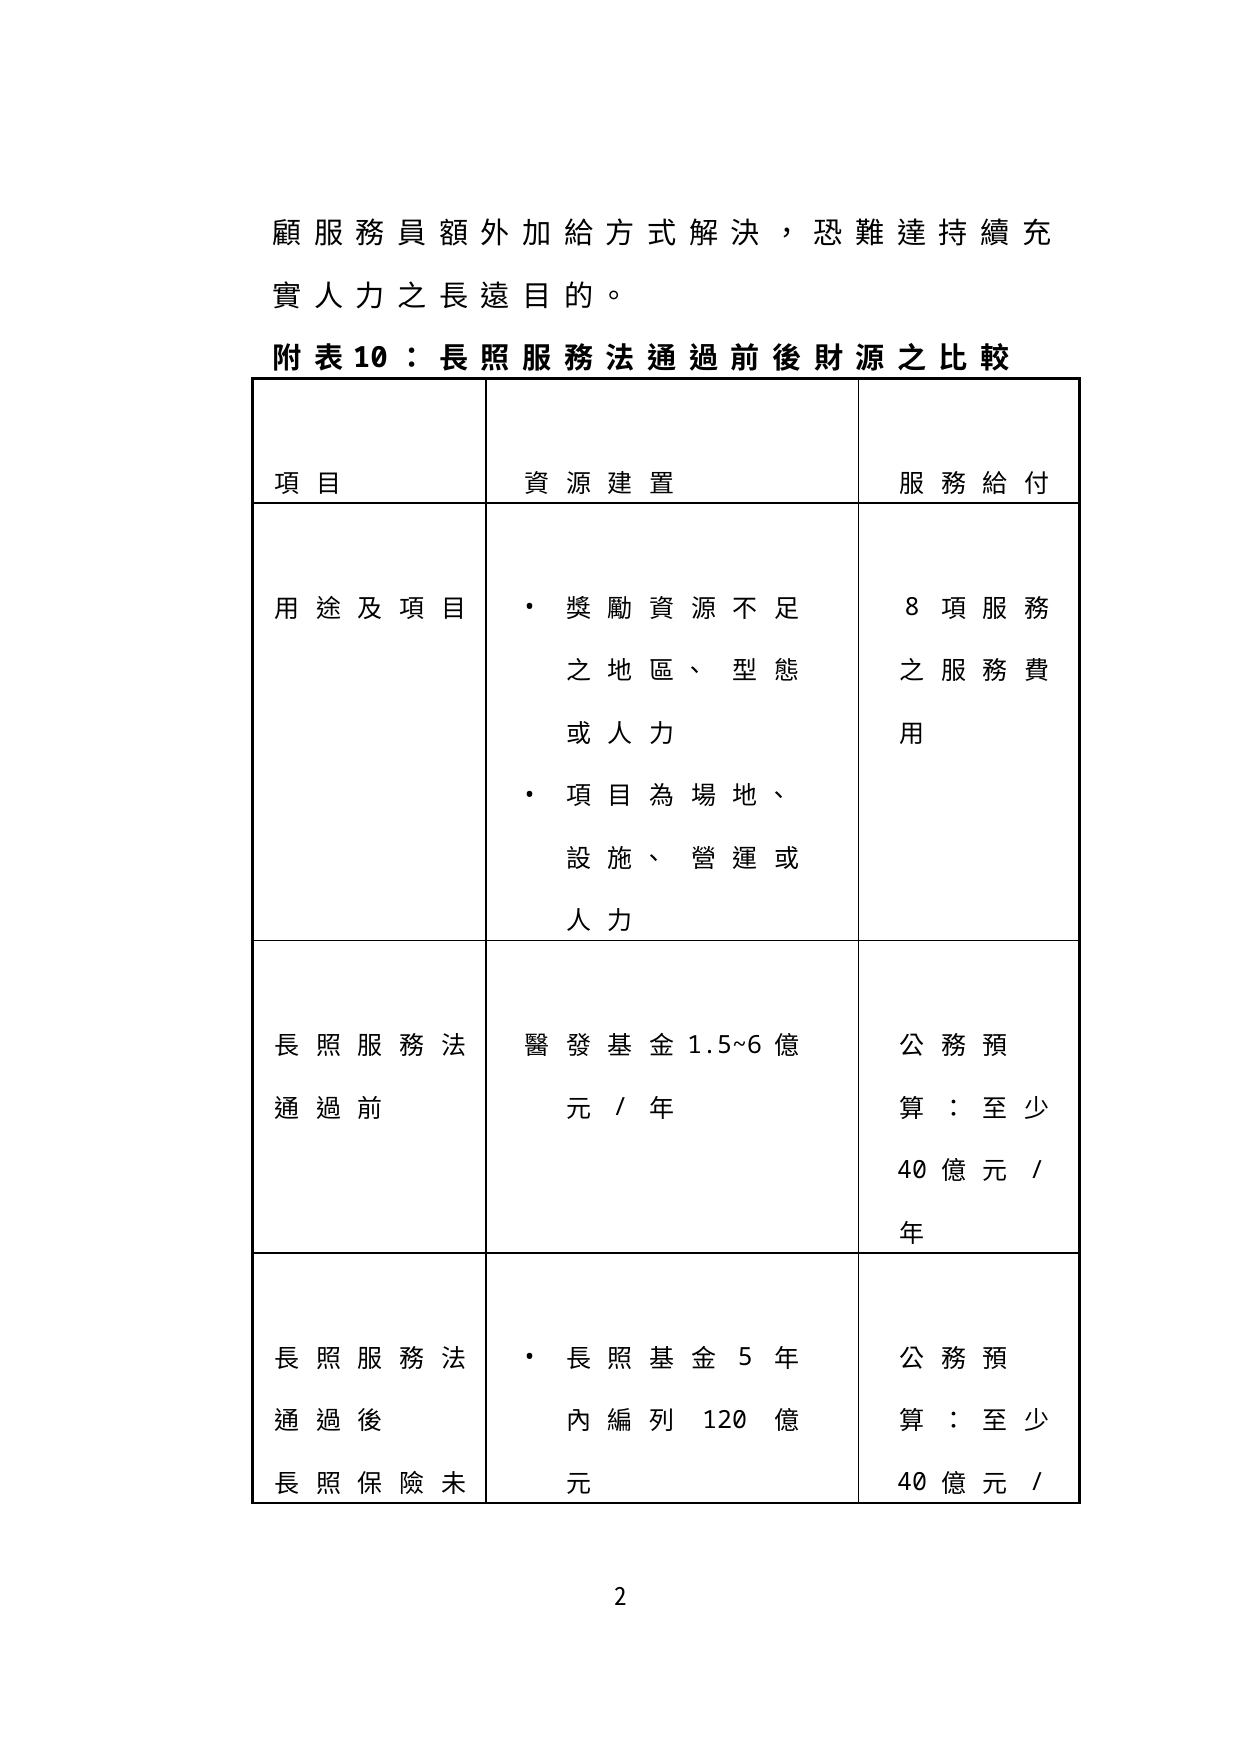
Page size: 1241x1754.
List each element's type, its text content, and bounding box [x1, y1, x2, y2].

table_cell • 獎勵資源不足之地區、型態或人力 • 項目為場地、設施、營運或人力 [487, 504, 858, 939]
table_cell 公務預算：至少40億元/ [859, 1254, 1078, 1502]
table_cell 長照服務法通過前 [254, 941, 485, 1252]
text 附表10：長照服務法通過前後財源之比較 [242, 314, 1058, 377]
table_cell 用途及項目 [254, 504, 485, 939]
table_cell 8項服務之服務費用 [859, 504, 1078, 939]
table_header 服務給付 [859, 380, 1078, 502]
table_cell 公務預算：至少40億元/年 [859, 941, 1078, 1252]
table_cell • 長照基金5年內編列120億元 [487, 1254, 858, 1502]
text 依衛生福利部規劃，長照服務發展基金係用於完善長照基礎建設（詳附表10）；查長期照顧保險法施行後，預計照顧服務人力缺口達3萬餘人，長照服務發展基金亦將用於特殊加給及補足資源不足地區照護服務員之人力缺口等，包括：提供訓練、獎補助提供特殊及高難度照顧服務員額外加給(如失智症等)，以及獎補助不易延攬長照專業人員地區之額外加給等（詳附表11）；惟照顧人力之缺乏，主要係取得資格之人員因待遇及工作環境不佳等因素致缺乏任職或留任意願，若僅以提供訓練、補助高難度及若干地區照顧服務員額外加給方式解決，恐難達持續充實人力之長遠目的。 [242, 189, 1058, 314]
table_cell 長照服務法通過後 長照保險未 [254, 1254, 485, 1502]
table_cell 醫發基金1.5~6億元/年 [487, 941, 858, 1252]
table_header 資源建置 [487, 380, 858, 502]
table_header 項目 [254, 380, 485, 502]
